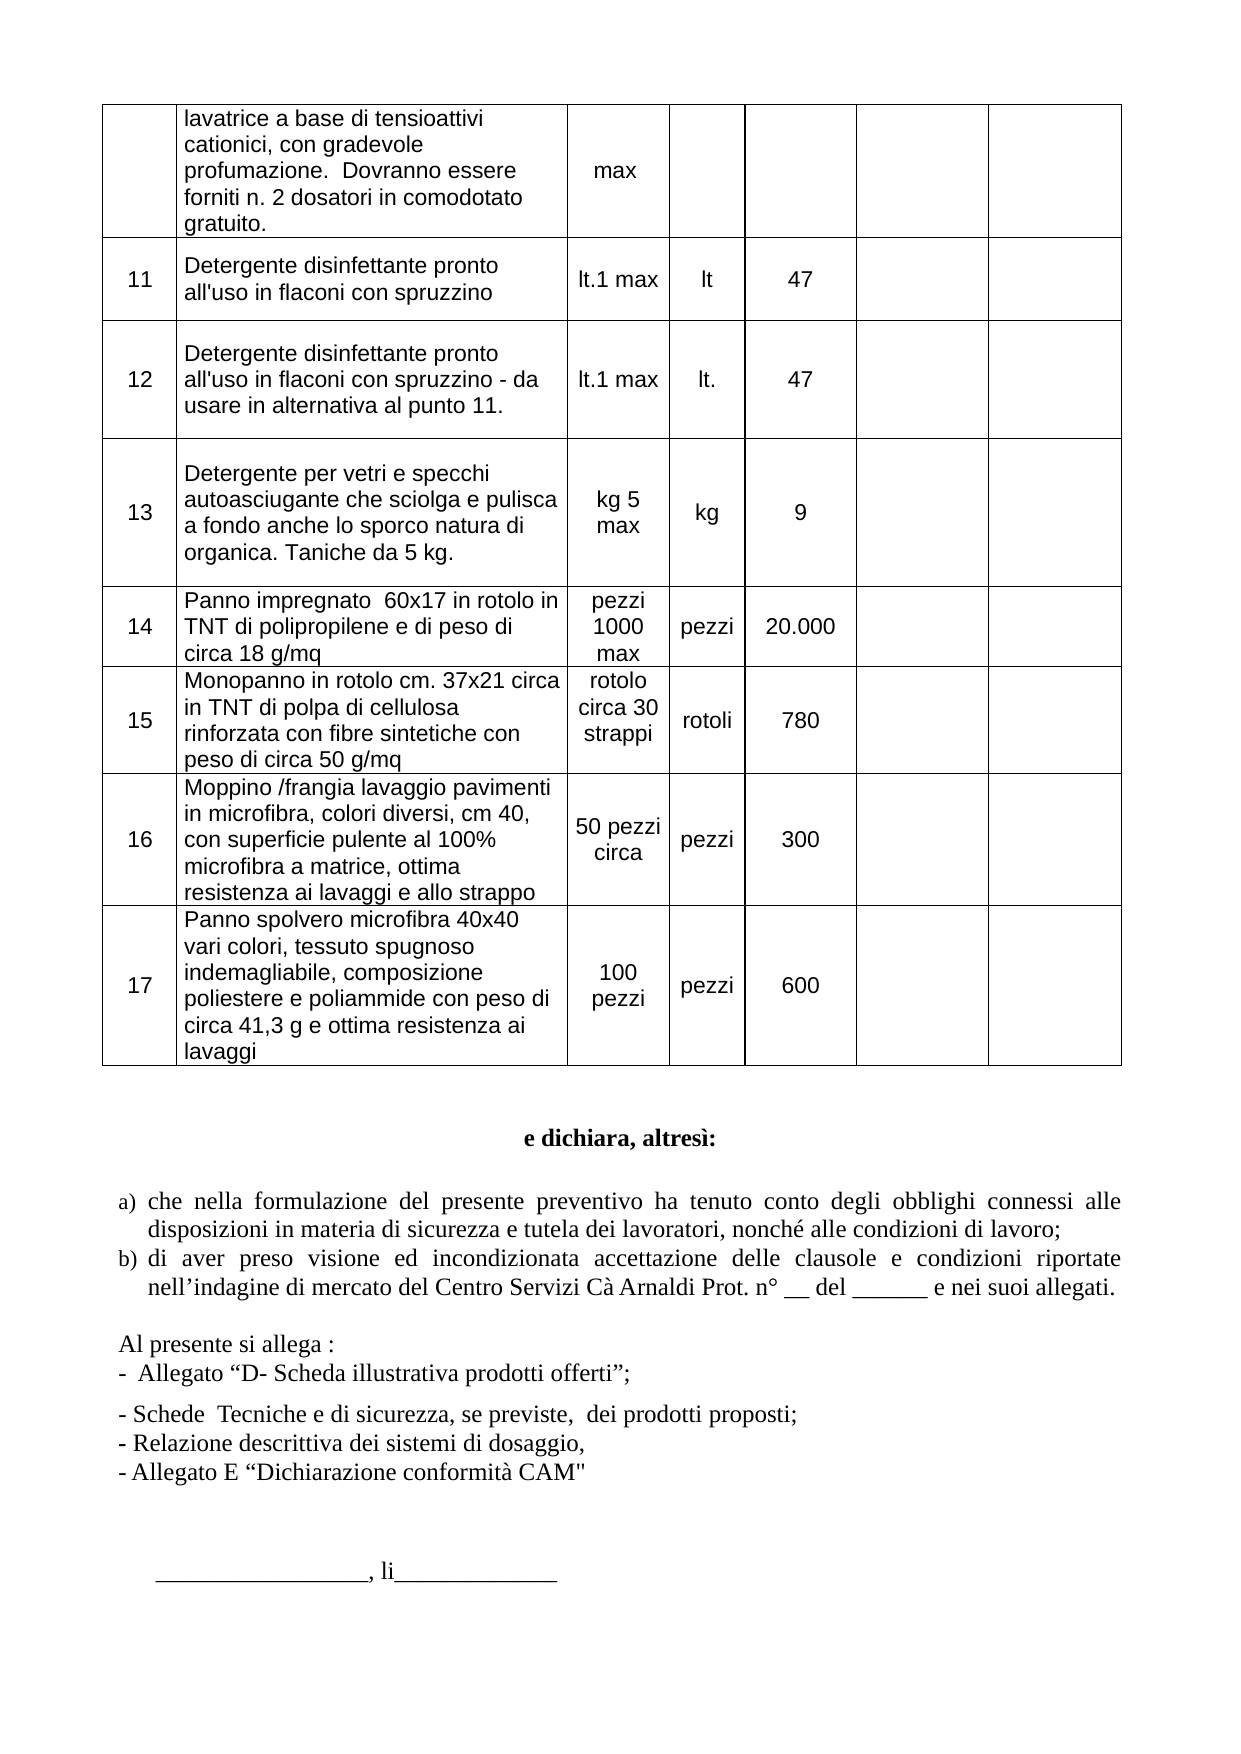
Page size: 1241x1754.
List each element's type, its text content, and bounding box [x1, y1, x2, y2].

table_cell [857, 238, 988, 320]
text Al presente si allega : [118, 1329, 1122, 1358]
text - Allegato E “Dichiarazione conformità CAM" [118, 1457, 1122, 1486]
table_cell rotolo circa 30 strappi [568, 667, 669, 772]
table_cell 17 [103, 906, 176, 1064]
list di aver preso visione ed incondizionata accettazione delle clausole e condizioni riportate nell’indagine di mercato del Centro Servizi Cà Arnaldi Prot. n° __ del ______ e nei suoi allegati. [118, 1243, 1122, 1301]
table_cell lt [670, 238, 744, 320]
table_cell 11 [103, 238, 176, 320]
table_cell [989, 238, 1121, 320]
table_cell 100 pezzi [568, 906, 669, 1064]
table_cell kg [670, 439, 744, 586]
table_cell Detergente disinfettante pronto all'uso in flaconi con spruzzino [177, 238, 567, 320]
table_cell 780 [746, 667, 856, 772]
table_cell [103, 105, 176, 237]
table_cell Moppino /frangia lavaggio pavimenti in microfibra, colori diversi, cm 40, con superficie pulente al 100% microfibra a matrice, ottima resistenza ai lavaggi e allo strappo [177, 774, 567, 905]
table_cell [746, 105, 856, 237]
table_cell pezzi [670, 774, 744, 905]
table_cell max [568, 105, 669, 237]
table_cell [989, 667, 1121, 772]
table_cell rotoli [670, 667, 744, 772]
table_cell [857, 321, 988, 437]
table_cell [989, 105, 1121, 237]
text - Allegato “D- Scheda illustrativa prodotti offerti”; [118, 1358, 1122, 1387]
table_cell [989, 321, 1121, 437]
table_cell [857, 667, 988, 772]
table_cell [989, 587, 1121, 666]
table_cell pezzi 1000 max [568, 587, 669, 666]
table_cell pezzi [670, 906, 744, 1064]
table_cell 300 [746, 774, 856, 905]
table_cell Panno impregnato 60x17 in rotolo in TNT di polipropilene e di peso di circa 18 g/mq [177, 587, 567, 666]
table_cell lavatrice a base di tensioattivi cationici, con gradevole profumazione. Dovranno essere forniti n. 2 dosatori in comodotato gratuito. [177, 105, 567, 237]
table_cell lt. [670, 321, 744, 437]
table_cell Detergente per vetri e specchi autoasciugante che sciolga e pulisca a fondo anche lo sporco natura di organica. Taniche da 5 kg. [177, 439, 567, 586]
table_cell [857, 105, 988, 237]
table_cell [989, 906, 1121, 1064]
table_cell 20.000 [746, 587, 856, 666]
table_cell lt.1 max [568, 321, 669, 437]
table_cell 600 [746, 906, 856, 1064]
text e dichiara, altresì: [118, 1123, 1122, 1152]
table_cell 16 [103, 774, 176, 905]
table_cell [670, 105, 744, 237]
table_cell Panno spolvero microfibra 40x40 vari colori, tessuto spugnoso indemagliabile, composizione poliestere e poliammide con peso di circa 41,3 g e ottima resistenza ai lavaggi [177, 906, 567, 1064]
table_cell [989, 774, 1121, 905]
table_cell Detergente disinfettante pronto all'uso in flaconi con spruzzino - da usare in alternativa al punto 11. [177, 321, 567, 437]
list che nella formulazione del presente preventivo ha tenuto conto degli obblighi connessi alle disposizioni in materia di sicurezza e tutela dei lavoratori, nonché alle condizioni di lavoro; [118, 1186, 1122, 1243]
table_cell kg 5 max [568, 439, 669, 586]
table_cell [857, 774, 988, 905]
table_cell 47 [746, 321, 856, 437]
table_cell 14 [103, 587, 176, 666]
text - Schede Tecniche e di sicurezza, se previste, dei prodotti proposti; [118, 1399, 1122, 1428]
table_cell 9 [746, 439, 856, 586]
table_cell 13 [103, 439, 176, 586]
table_cell 12 [103, 321, 176, 437]
text _________________, li_____________ [156, 1556, 1122, 1584]
table_cell 50 pezzi circa [568, 774, 669, 905]
table_cell [989, 439, 1121, 586]
table_cell 15 [103, 667, 176, 772]
table_cell [857, 439, 988, 586]
table_cell 47 [746, 238, 856, 320]
table_cell [857, 587, 988, 666]
table_cell Monopanno in rotolo cm. 37x21 circa in TNT di polpa di cellulosa rinforzata con fibre sintetiche con peso di circa 50 g/mq [177, 667, 567, 772]
text - Relazione descrittiva dei sistemi di dosaggio, [118, 1428, 1122, 1457]
table_cell [857, 906, 988, 1064]
table_cell lt.1 max [568, 238, 669, 320]
table_cell pezzi [670, 587, 744, 666]
